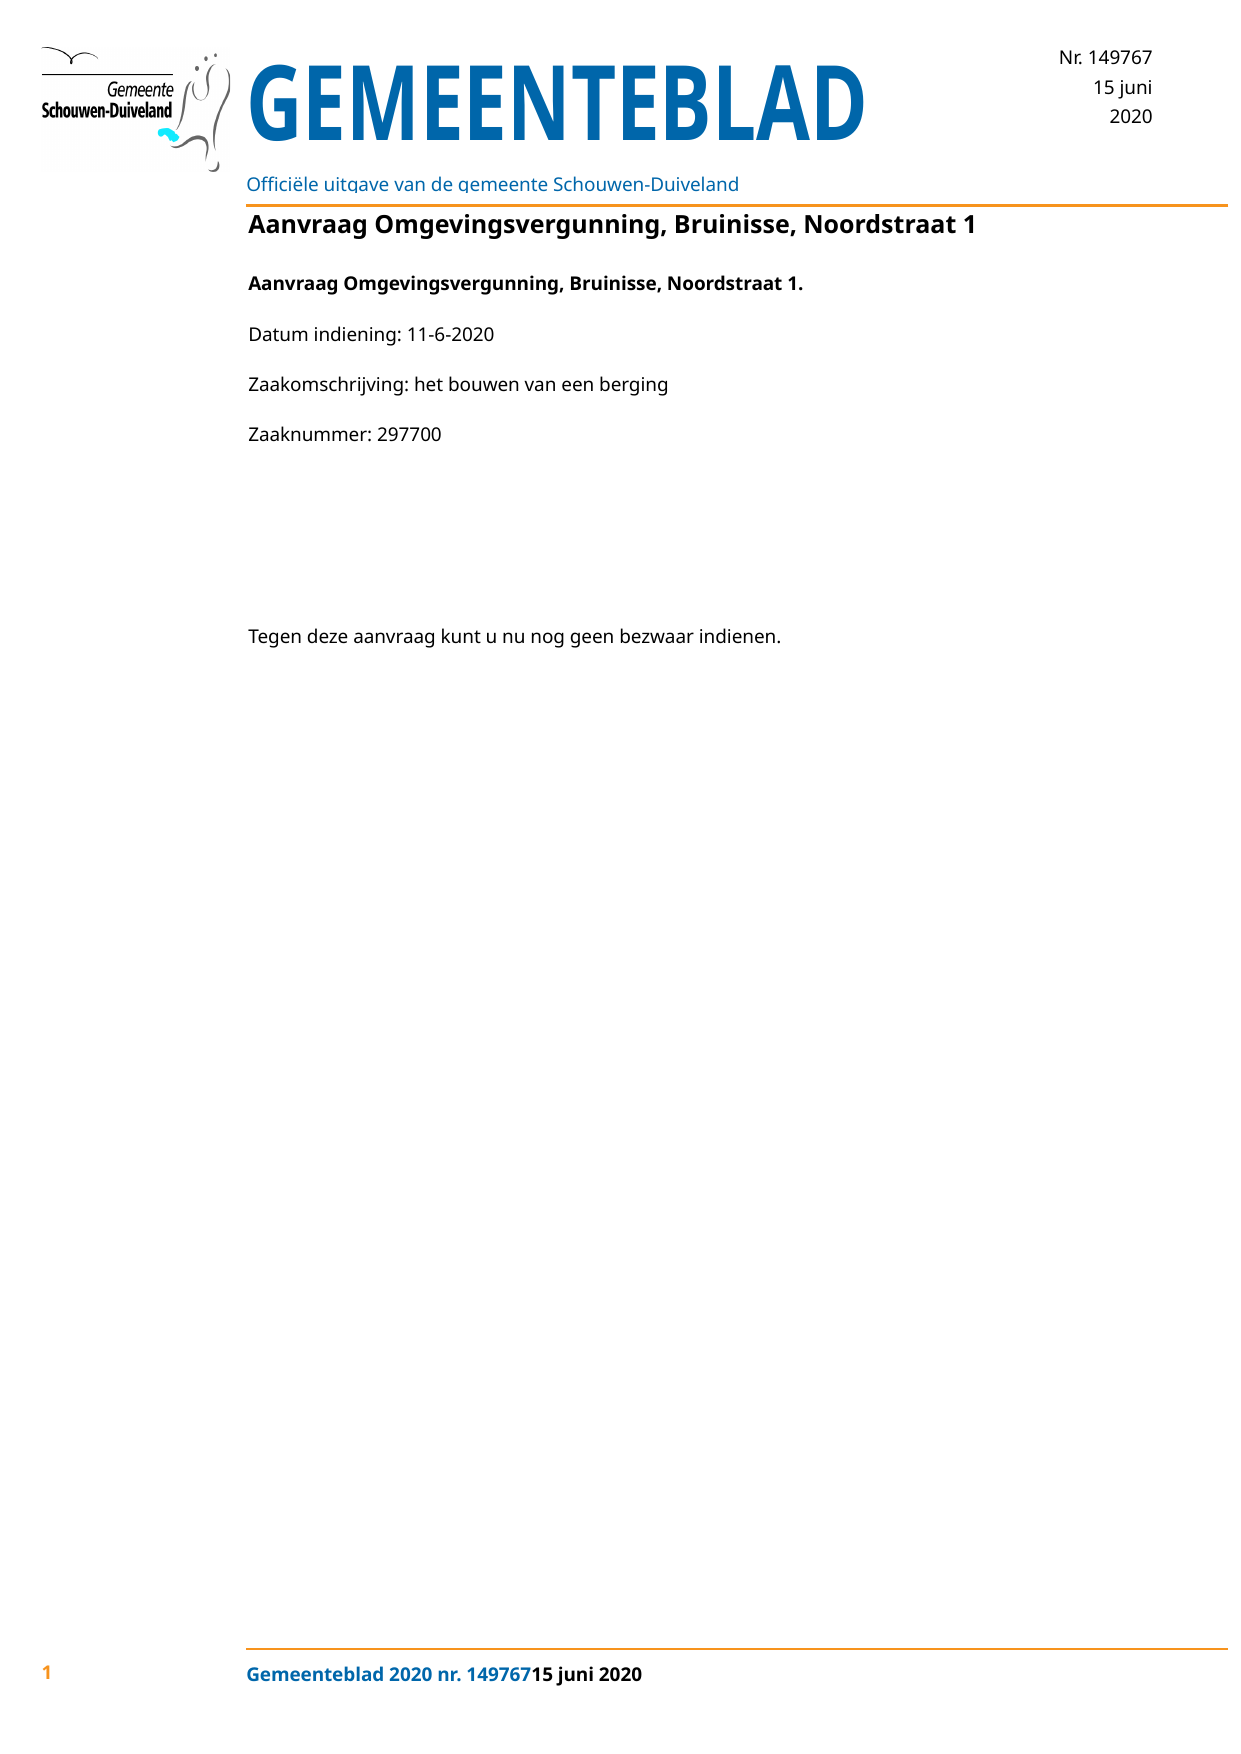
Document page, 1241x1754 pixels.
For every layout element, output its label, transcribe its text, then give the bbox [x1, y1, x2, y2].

text Aanvraag Omgevingsvergunning, Bruinisse, Noordstraat 1. [248, 270, 1152, 296]
text Datum indiening: 11-6-2020 [248, 321, 1152, 346]
picture [41, 47, 231, 172]
text Tegen deze aanvraag kunt u nu nog geen bezwaar indienen. [248, 623, 1152, 649]
text Zaaknummer: 297700 [248, 422, 1152, 447]
text Aanvraag Omgevingsvergunning, Bruinisse, Noordstraat 1 [248, 207, 1152, 241]
text Zaakomschrijving: het bouwen van een berging [248, 371, 1152, 397]
